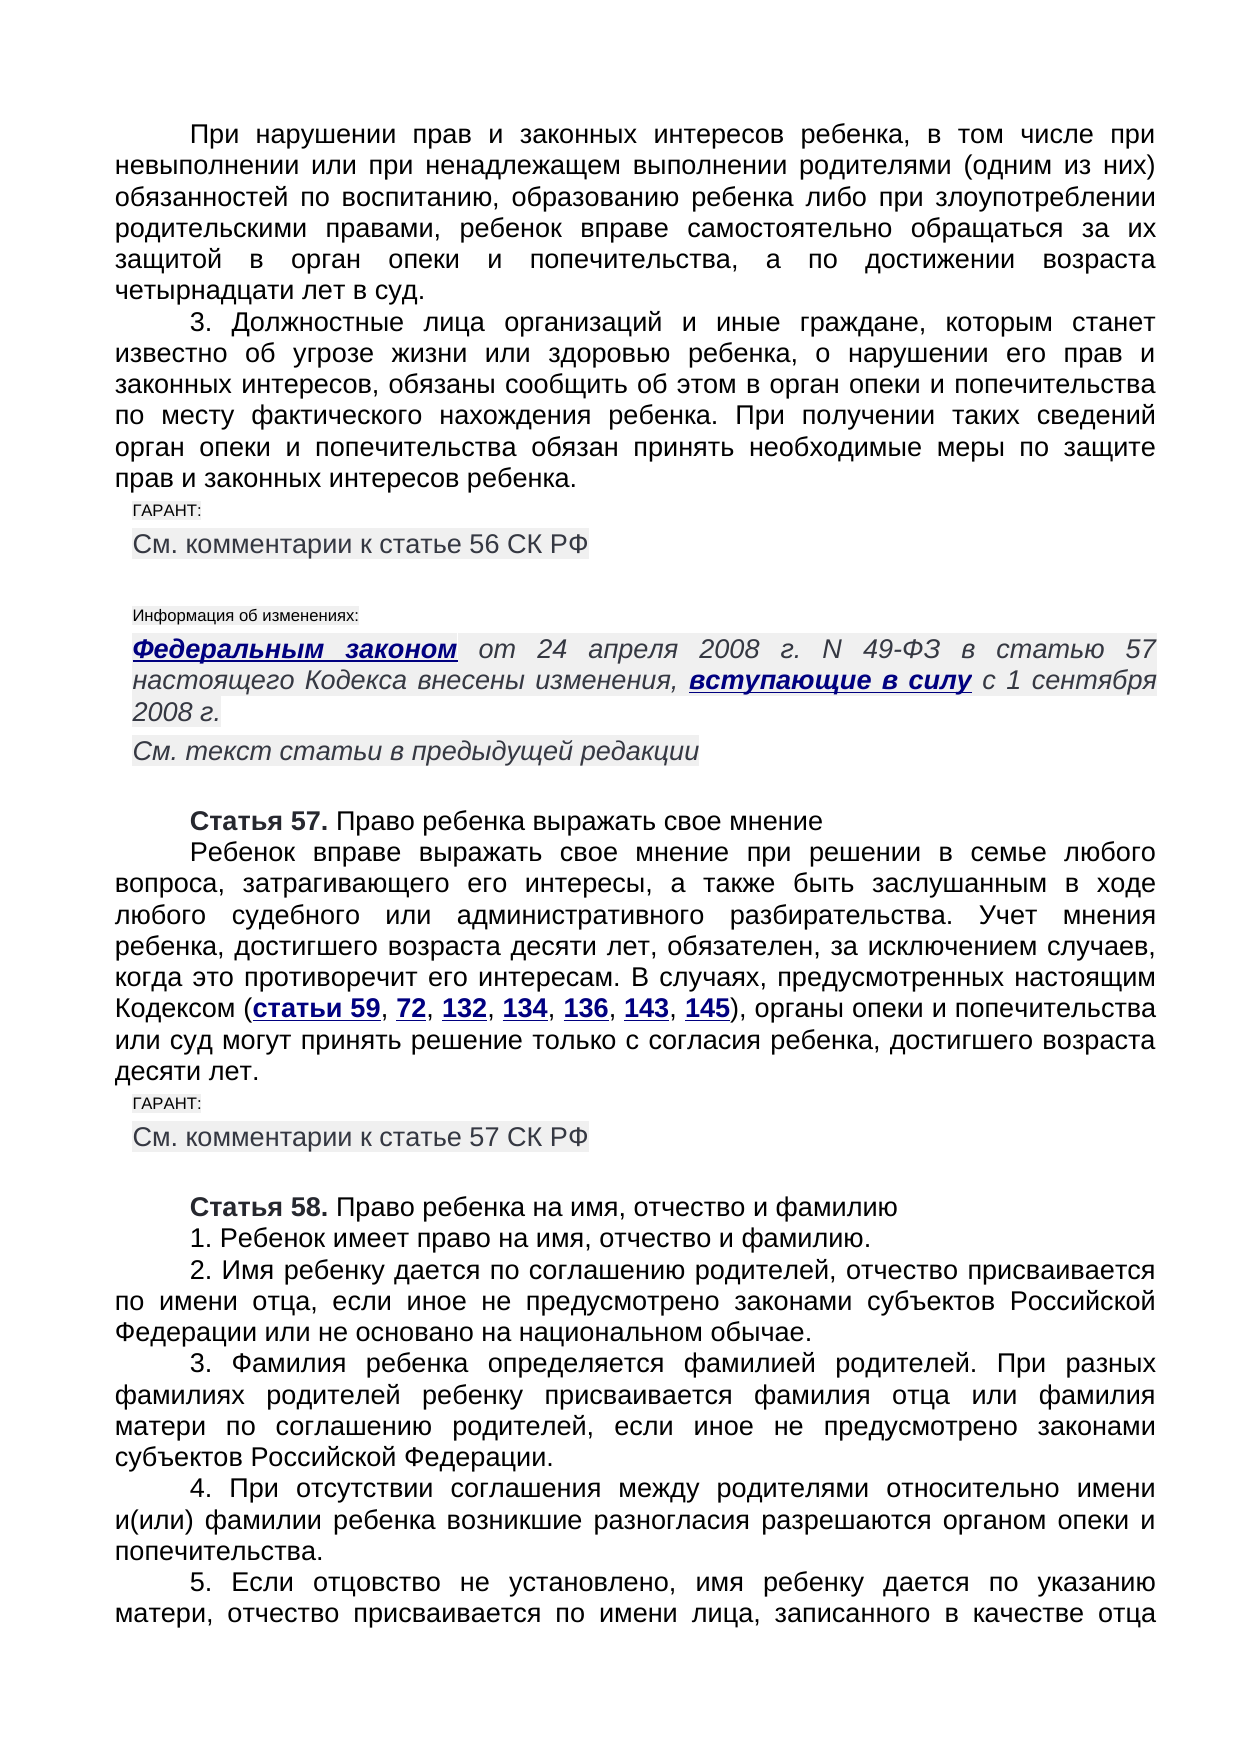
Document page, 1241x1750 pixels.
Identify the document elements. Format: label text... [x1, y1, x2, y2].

text Информация об изменениях: [359, 606, 1157, 625]
text 5. Если отцовство не установлено, имя ребенку дается по указанию матери, отчество присваивается по имени лица, записанного в качестве отца [114, 1566, 1157, 1629]
text При нарушении прав и законных интересов ребенка, в том числе при невыполнении или при ненадлежащем выполнении родителями (одним из них) обязанностей по воспитанию, образованию ребенка либо при злоупотреблении родительскими правами, ребенок вправе самостоятельно обращаться за их защитой в орган опеки и попечительства, а по достижении возраста четырнадцати лет в суд. [114, 118, 1157, 306]
text ГАРАНТ: [201, 501, 1157, 520]
text Федеральным законом от 24 апреля 2008 г. N 49-ФЗ в статью 57 настоящего Кодекса внесены изменения, вступающие в силу с 1 сентября 2008 г. [221, 696, 1157, 727]
text Ребенок вправе выражать свое мнение при решении в семье любого вопроса, затрагивающего его интересы, а также быть заслушанным в ходе любого судебного или административного разбирательства. Учет мнения ребенка, достигшего возраста десяти лет, обязателен, за исключением случаев, когда это противоречит его интересам. В случаях, предусмотренных настоящим Кодексом (статьи 59, 72, 132, 134, 136, 143, 145), органы опеки и попечительства или суд могут принять решение только с согласия ребенка, достигшего возраста десяти лет. [114, 836, 1157, 1086]
text См. текст статьи в предыдущей редакции [132, 734, 1157, 766]
text 3. Должностные лица организаций и иные граждане, которым станет известно об угрозе жизни или здоровью ребенка, о нарушении его прав и законных интересов, обязаны сообщить об этом в орган опеки и попечительства по месту фактического нахождения ребенка. При получении таких сведений орган опеки и попечительства обязан принять необходимые меры по защите прав и законных интересов ребенка. [114, 306, 1157, 493]
text Статья 57. Право ребенка выражать свое мнение [189, 805, 1157, 836]
text 3. Фамилия ребенка определяется фамилией родителей. При разных фамилиях родителей ребенку присваивается фамилия отца или фамилия матери по соглашению родителей, если иное не предусмотрено законами субъектов Российской Федерации. [114, 1347, 1157, 1472]
text Статья 58. Право ребенка на имя, отчество и фамилию [189, 1191, 1157, 1222]
text См. комментарии к статье 56 СК РФ [589, 528, 1157, 559]
text 2. Имя ребенку дается по соглашению родителей, отчество присваивается по имени отца, если иное не предусмотрено законами субъектов Российской Федерации или не основано на национальном обычае. [114, 1254, 1157, 1347]
text ГАРАНТ: [201, 1094, 1157, 1113]
text 1. Ребенок имеет право на имя, отчество и фамилию. [114, 1222, 1157, 1254]
text См. комментарии к статье 57 СК РФ [589, 1121, 1157, 1152]
text 4. При отсутствии соглашения между родителями относительно имени и(или) фамилии ребенка возникшие разногласия разрешаются органом опеки и попечительства. [114, 1472, 1157, 1566]
